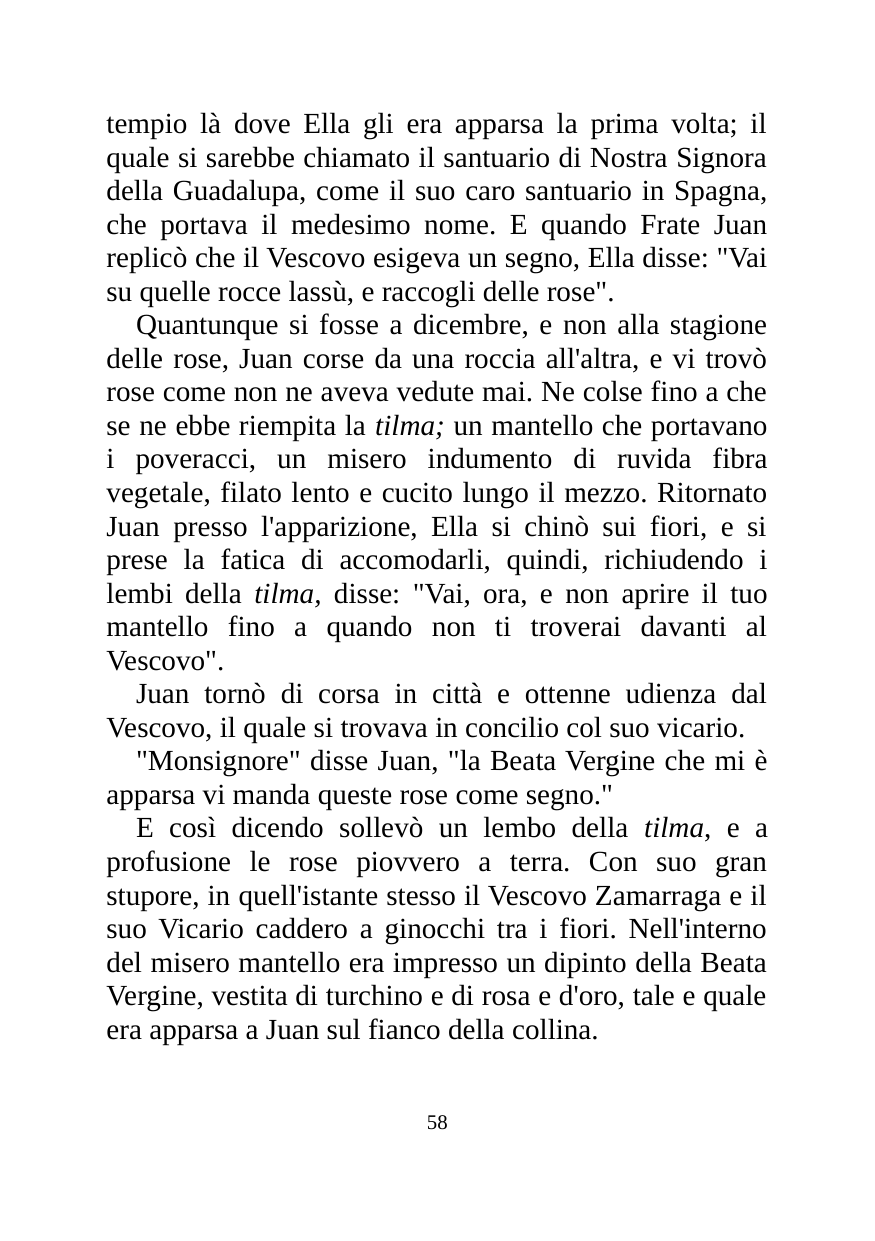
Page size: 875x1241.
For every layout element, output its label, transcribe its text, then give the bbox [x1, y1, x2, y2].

text "Monsignore" disse Juan, "la Beata Vergine che mi è apparsa vi manda queste rose come segno." [106, 743, 768, 811]
text tempio là dove Ella gli era apparsa la prima volta; il quale si sarebbe chiamato il santuario di Nostra Signora della Guadalupa, come il suo caro santuario in Spagna, che portava il medesimo nome. E quando Frate Juan replicò che il Vescovo esigeva un segno, Ella disse: "Vai su quelle rocce lassù, e raccogli delle rose". [106, 106, 768, 307]
text Juan tornò di corsa in città e ottenne udienza dal Vescovo, il quale si trovava in concilio col suo vicario. [106, 676, 768, 743]
text Quantunque si fosse a dicembre, e non alla stagione delle rose, Juan corse da una roccia all'altra, e vi trovò rose come non ne aveva vedute mai. Ne colse fino a che se ne ebbe riempita la tilma; un mantello che portavano i poveracci, un misero indumento di ruvida fibra vegetale, filato lento e cucito lungo il mezzo. Ritornato Juan presso l'apparizione, Ella si chinò sui fiori, e si prese la fatica di accomodarli, quindi, richiudendo i lembi della tilma, disse: "Vai, ora, e non aprire il tuo mantello fino a quando non ti troverai davanti al Vescovo". [106, 307, 768, 676]
text E così dicendo sollevò un lembo della tilma, e a profusione le rose piovvero a terra. Con suo gran stupore, in quell'istante stesso il Vescovo Zamarraga e il suo Vicario caddero a ginocchi tra i fiori. Nell'interno del misero mantello era impresso un dipinto della Beata Vergine, vestita di turchino e di rosa e d'oro, tale e quale era apparsa a Juan sul fianco della collina. [106, 811, 768, 1045]
